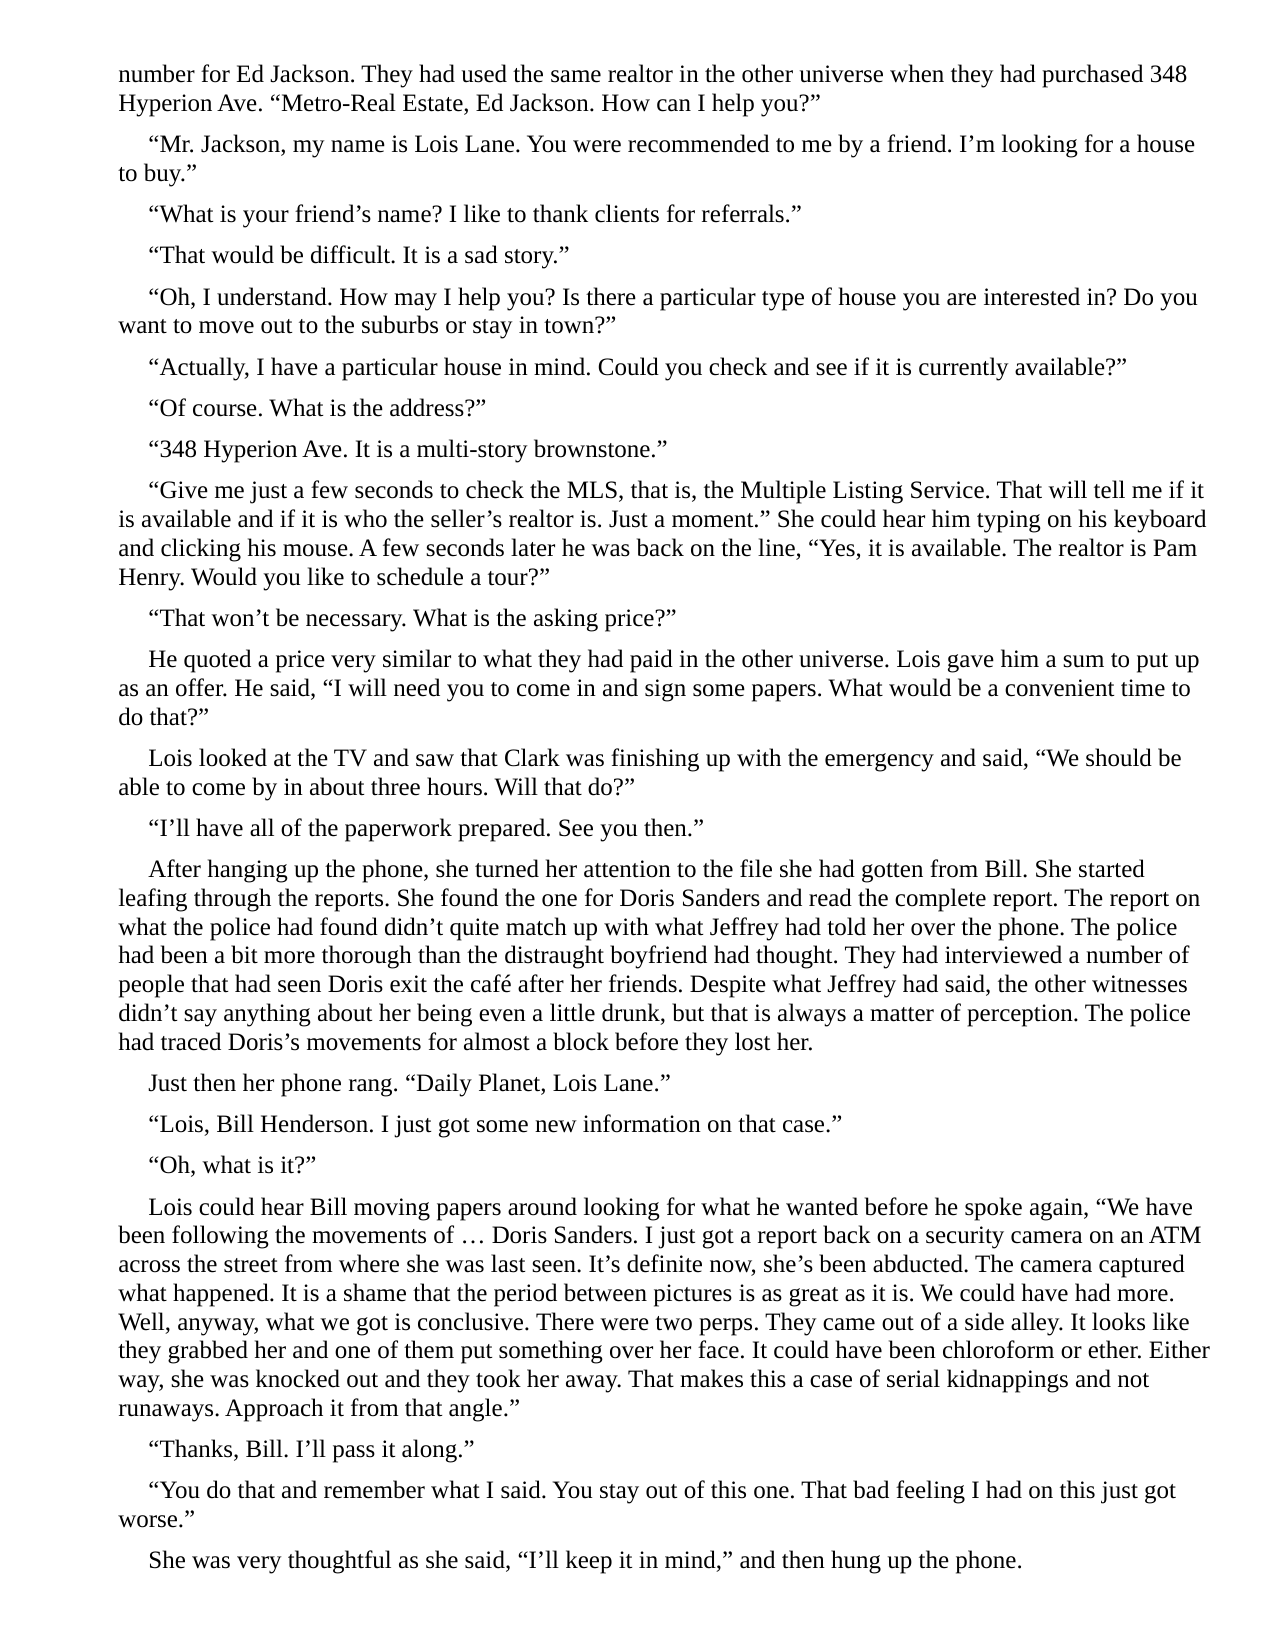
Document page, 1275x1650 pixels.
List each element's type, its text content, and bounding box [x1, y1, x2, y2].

text “Oh, what is it?” [118, 1150, 1216, 1179]
text “I’ll have all of the paperwork prepared. See you then.” [118, 813, 1216, 842]
text “You do that and remember what I said. You stay out of this one. That bad feeling I had on this just got worse.” [118, 1475, 1216, 1533]
text “Mr. Jackson, my name is Lois Lane. You were recommended to me by a friend. I’m looking for a house to buy.” [118, 129, 1216, 187]
text “Oh, I understand. How may I help you? Is there a particular type of house you are interested in? Do you want to move out to the suburbs or stay in town?” [118, 282, 1216, 339]
text Just then her phone rang. “Daily Planet, Lois Lane.” [118, 1068, 1216, 1097]
text “That would be difficult. It is a sad story.” [118, 240, 1216, 269]
text “Actually, I have a particular house in mind. Could you check and see if it is currently available?” [118, 352, 1216, 380]
text “348 Hyperion Ave. It is a multi-story brownstone.” [118, 434, 1216, 463]
text “Give me just a few seconds to check the MLS, that is, the Multiple Listing Service. That will tell me if it is available and if it is who the seller’s realtor is. Just a moment.” She could hear him typing on his keyboard and clicking his mouse. A few seconds later he was back on the line, “Yes, it is available. The realtor is Pam Henry. Would you like to schedule a tour?” [118, 475, 1216, 590]
text “That won’t be necessary. What is the asking price?” [118, 603, 1216, 632]
text She was very thoughtful as she said, “I’ll keep it in mind,” and then hung up the phone. [118, 1545, 1216, 1574]
text “Of course. What is the address?” [118, 393, 1216, 422]
text Lois looked at the TV and saw that Clark was finishing up with the emergency and said, “We should be able to come by in about three hours. Will that do?” [118, 743, 1216, 800]
text “Lois, Bill Henderson. I just got some new information on that case.” [118, 1109, 1216, 1138]
text Lois could hear Bill moving papers around looking for what he wanted before he spoke again, “We have been following the movements of … Doris Sanders. I just got a report back on a security camera on an ATM across the street from where she was last seen. It’s definite now, she’s been abducted. The camera captured what happened. It is a shame that the period between pictures is as great as it is. We could have had more. Well, anyway, what we got is conclusive. There were two perps. They came out of a side alley. It looks like they grabbed her and one of them put something over her face. It could have been chloroform or ether. Either way, she was knocked out and they took her away. That makes this a case of serial kidnappings and not runaways. Approach it from that angle.” [118, 1192, 1216, 1422]
text He quoted a price very similar to what they had paid in the other universe. Lois gave him a sum to put up as an offer. He said, “I will need you to come in and sign some papers. What would be a convenient time to do that?” [118, 644, 1216, 730]
text “What is your friend’s name? I like to thank clients for referrals.” [118, 199, 1216, 228]
text number for Ed Jackson. They had used the same realtor in the other universe when they had purchased 348 Hyperion Ave. “Metro-Real Estate, Ed Jackson. How can I help you?” [118, 59, 1216, 117]
text “Thanks, Bill. I’ll pass it along.” [118, 1434, 1216, 1463]
text After hanging up the phone, she turned her attention to the file she had gotten from Bill. She started leafing through the reports. She found the one for Doris Sanders and read the complete report. The report on what the police had found didn’t quite match up with what Jeffrey had told her over the phone. The police had been a bit more thorough than the distraught boyfriend had thought. They had interviewed a number of people that had seen Doris exit the café after her friends. Despite what Jeffrey had said, the other witnesses didn’t say anything about her being even a little drunk, but that is always a matter of perception. The police had traced Doris’s movements for almost a block before they lost her. [118, 854, 1216, 1055]
